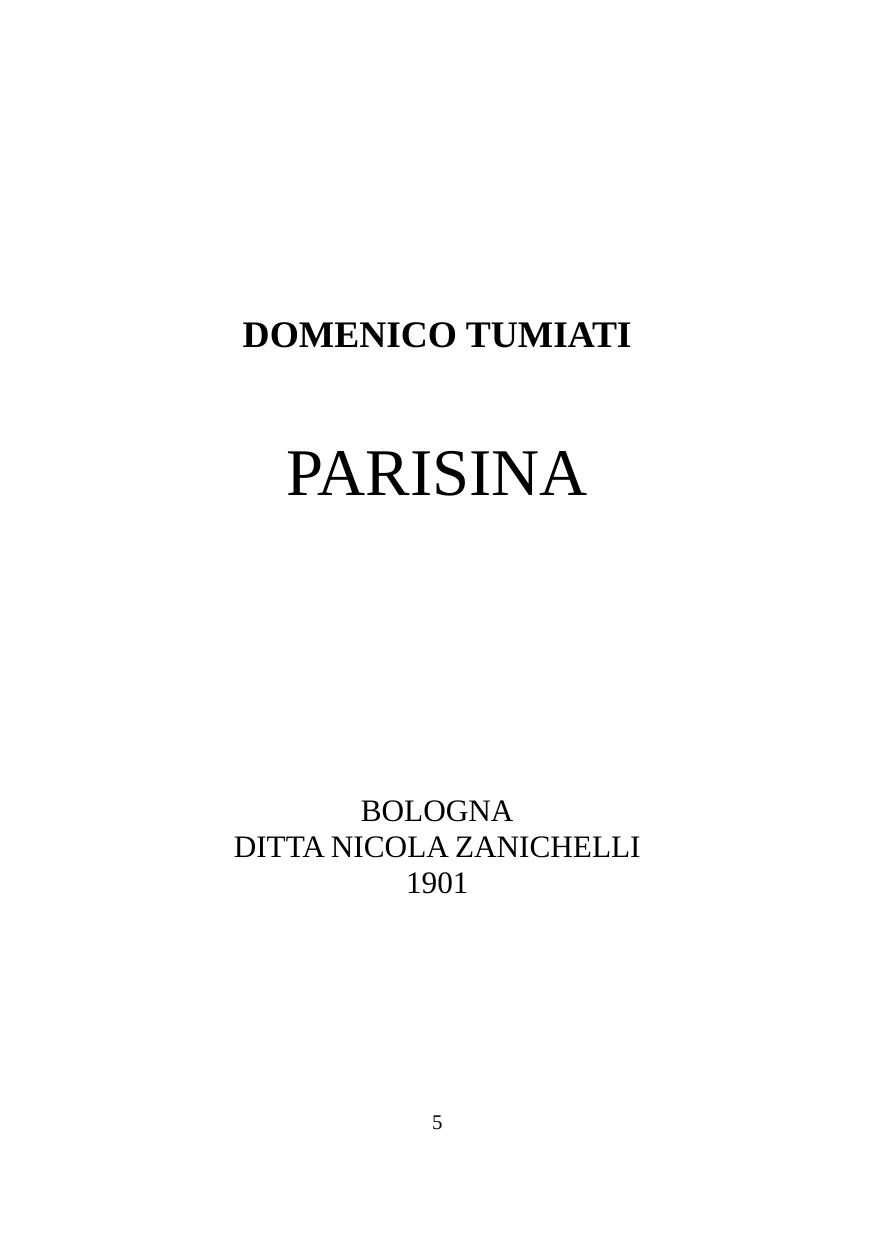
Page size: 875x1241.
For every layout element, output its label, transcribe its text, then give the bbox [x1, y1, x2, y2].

text DOMENICO TUMIATI PARISINA [106, 313, 768, 509]
text BOLOGNA DITTA NICOLA ZANICHELLI 1901 [106, 793, 768, 901]
